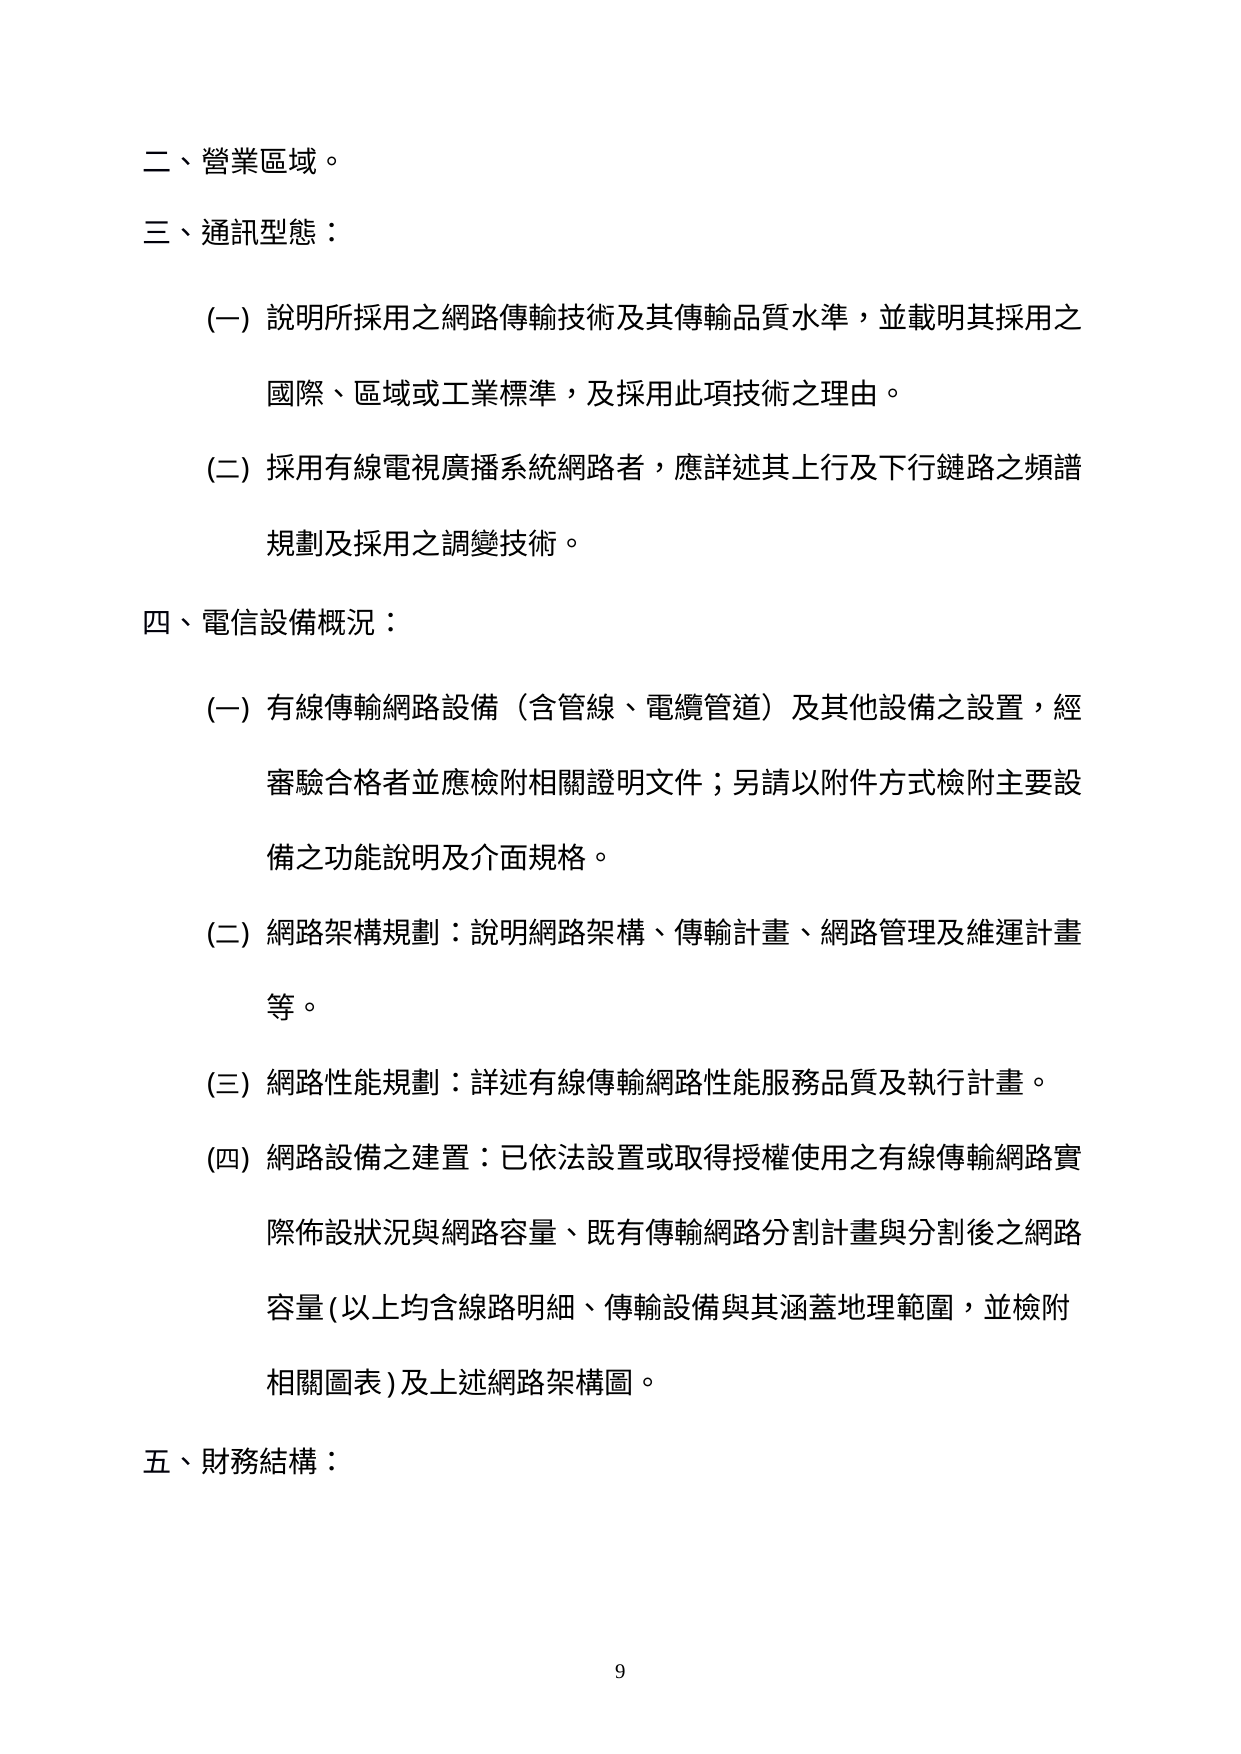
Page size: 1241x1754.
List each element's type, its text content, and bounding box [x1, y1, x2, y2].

list 營業區域。 [142, 131, 1092, 183]
list 網路性能規劃：詳述有線傳輸網路性能服務品質及執行計畫。 [207, 1037, 1092, 1112]
list 網路架構規劃：說明網路架構、傳輸計畫、網路管理及維運計畫等。 [207, 887, 1092, 1037]
list 有線傳輸網路設備（含管線、電纜管道）及其他設備之設置，經審驗合格者並應檢附相關證明文件；另請以附件方式檢附主要設備之功能說明及介面規格。 [207, 662, 1092, 887]
list 網路設備之建置：已依法設置或取得授權使用之有線傳輸網路實際佈設狀況與網路容量、既有傳輸網路分割計畫與分割後之網路容量(以上均含線路明細、傳輸設備與其涵蓋地理範圍，並檢附相關圖表)及上述網路架構圖。 [207, 1112, 1092, 1412]
list 通訊型態： [142, 202, 1092, 254]
list 採用有線電視廣播系統網路者，應詳述其上行及下行鏈路之頻譜規劃及採用之調變技術。 [207, 423, 1092, 573]
list 財務結構： [142, 1431, 1092, 1483]
list 電信設備概況： [142, 591, 1092, 643]
list 說明所採用之網路傳輸技術及其傳輸品質水準，並載明其採用之國際、區域或工業標準，及採用此項技術之理由。 [207, 273, 1092, 423]
